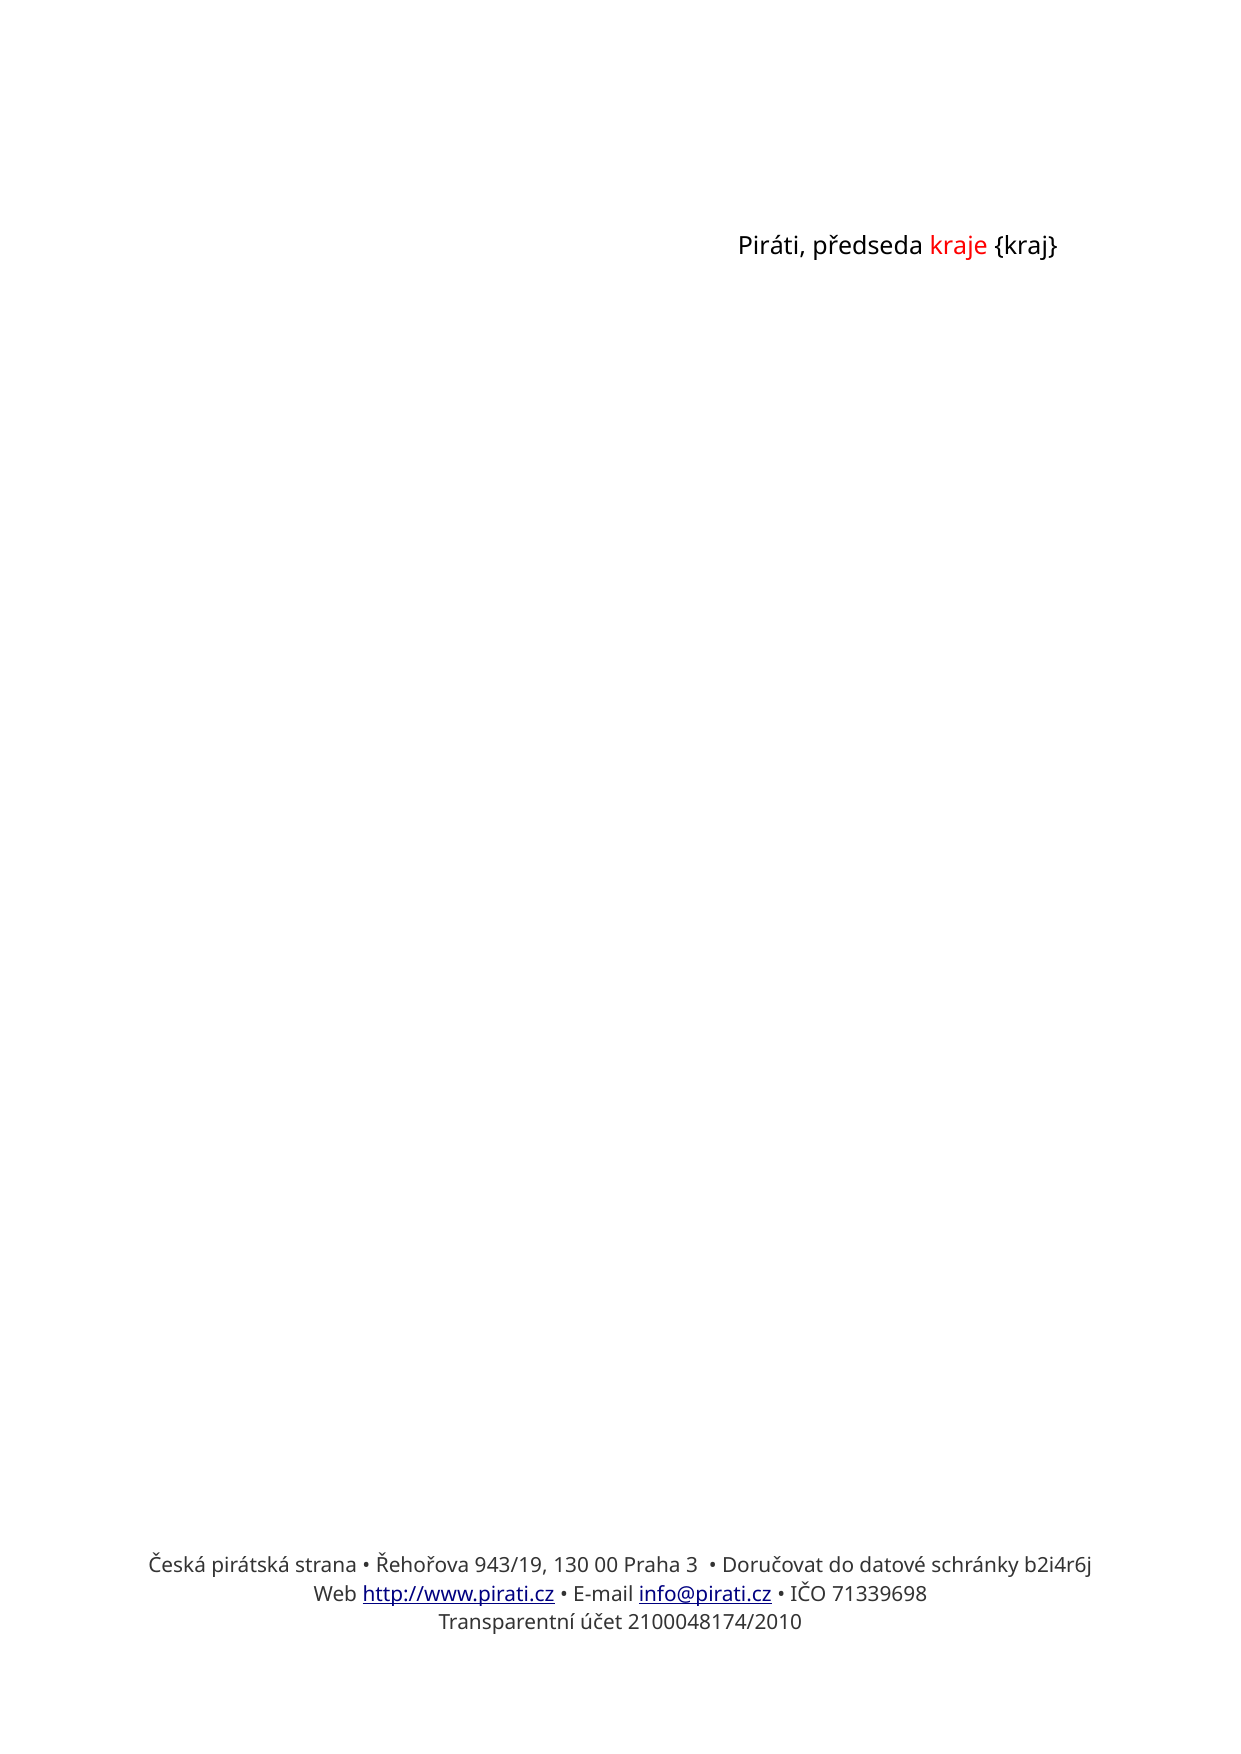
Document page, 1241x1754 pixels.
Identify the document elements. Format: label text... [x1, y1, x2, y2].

text Piráti, předseda kraje {kraj} [148, 228, 1093, 262]
